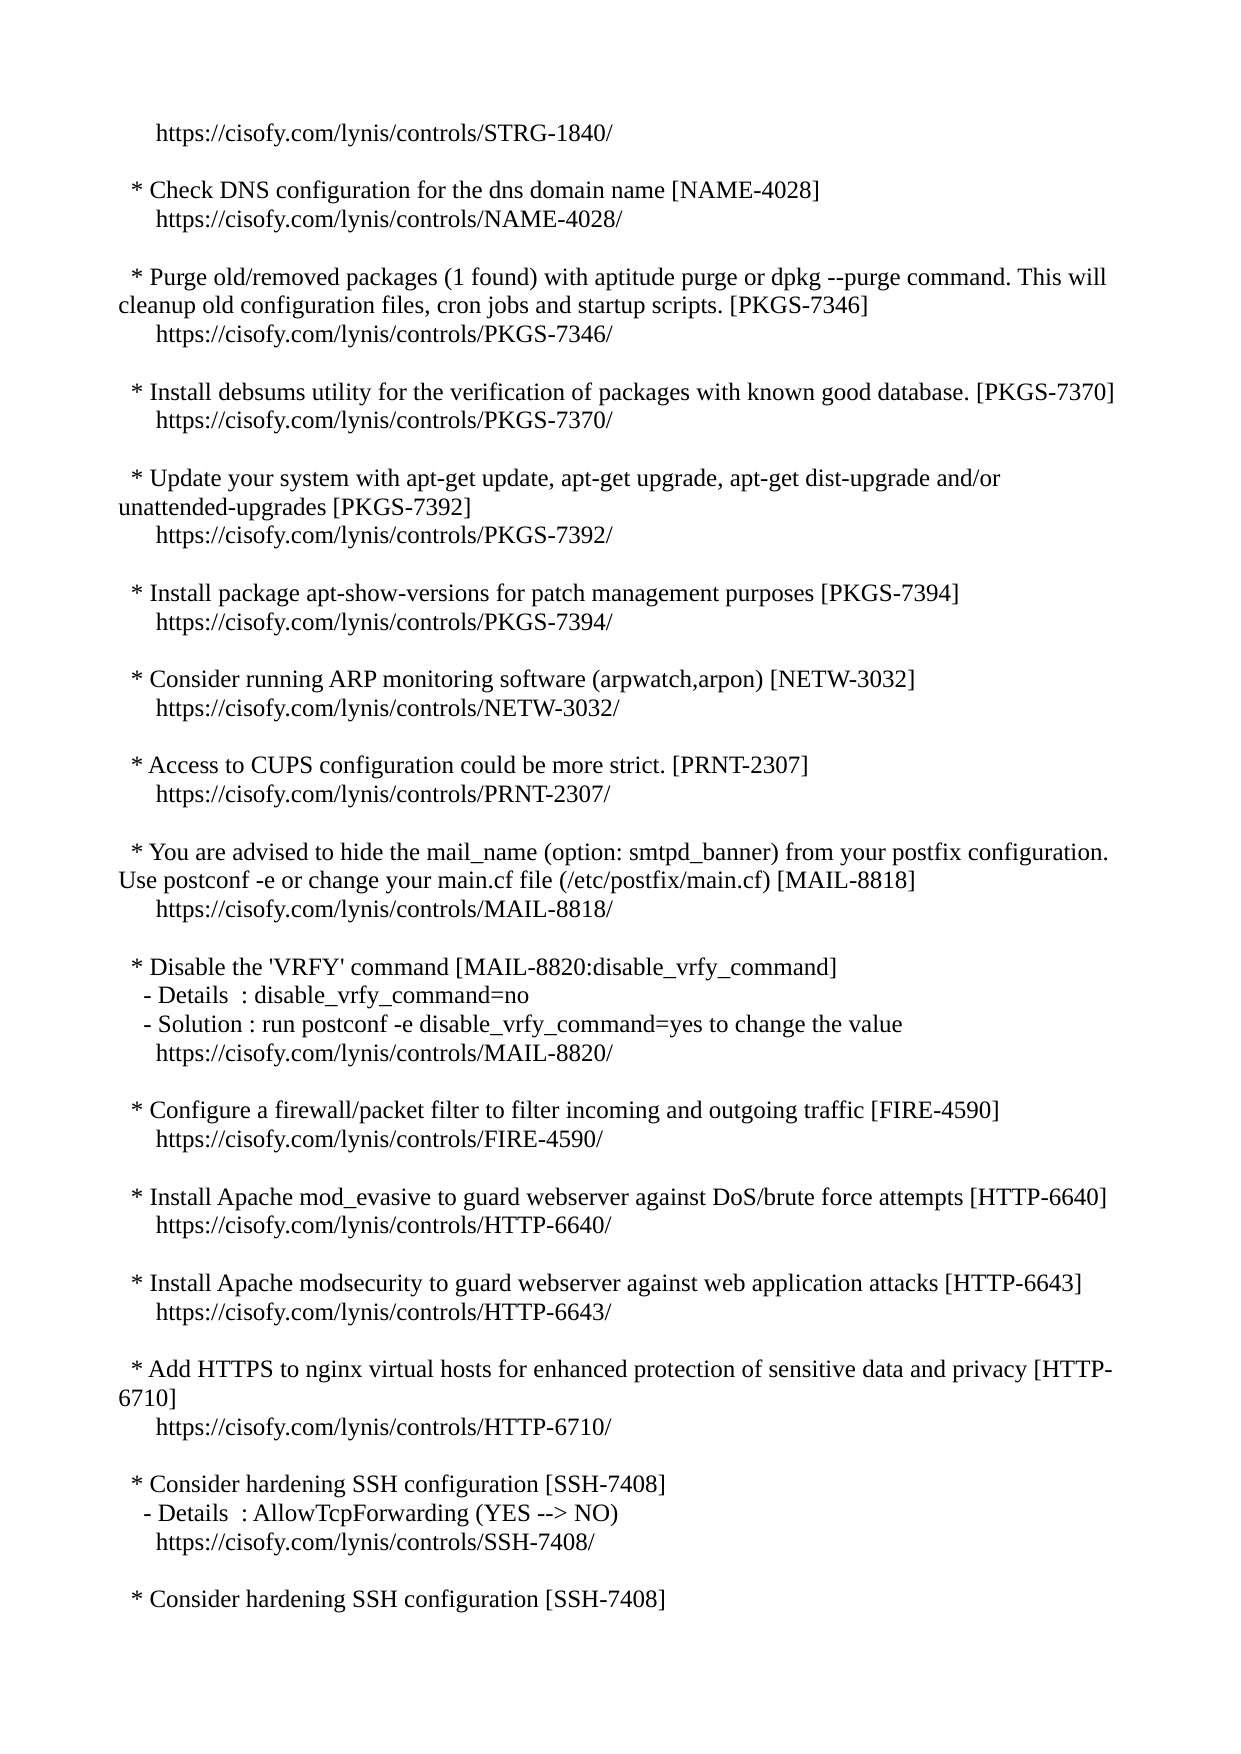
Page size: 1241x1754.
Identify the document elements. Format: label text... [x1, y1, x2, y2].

text * Install package apt-show-versions for patch management purposes [PKGS-7394] [118, 578, 1122, 607]
text https://cisofy.com/lynis/controls/HTTP-6710/ [118, 1412, 1122, 1441]
text https://cisofy.com/lynis/controls/STRG-1840/ [118, 118, 1122, 147]
text * Purge old/removed packages (1 found) with aptitude purge or dpkg --purge command. This will cleanup old configuration files, cron jobs and startup scripts. [PKGS-7346] [118, 262, 1122, 319]
text * Install debsums utility for the verification of packages with known good database. [PKGS-7370] [118, 377, 1122, 406]
text * Access to CUPS configuration could be more strict. [PRNT-2307] [118, 751, 1122, 779]
text * Disable the 'VRFY' command [MAIL-8820:disable_vrfy_command] [118, 952, 1122, 981]
text - Details : disable_vrfy_command=no [118, 981, 1122, 1009]
text https://cisofy.com/lynis/controls/PKGS-7392/ [118, 521, 1122, 549]
text * Configure a firewall/packet filter to filter incoming and outgoing traffic [FIRE-4590] [118, 1096, 1122, 1124]
text https://cisofy.com/lynis/controls/FIRE-4590/ [118, 1124, 1122, 1153]
text https://cisofy.com/lynis/controls/HTTP-6643/ [118, 1297, 1122, 1326]
text * Install Apache modsecurity to guard webserver against web application attacks [HTTP-6643] [118, 1268, 1122, 1297]
text * Consider running ARP monitoring software (arpwatch,arpon) [NETW-3032] [118, 664, 1122, 693]
text * Check DNS configuration for the dns domain name [NAME-4028] [118, 176, 1122, 204]
text https://cisofy.com/lynis/controls/PKGS-7346/ [118, 319, 1122, 348]
text * Consider hardening SSH configuration [SSH-7408] [118, 1584, 1122, 1613]
text https://cisofy.com/lynis/controls/NETW-3032/ [118, 693, 1122, 722]
text * Update your system with apt-get update, apt-get upgrade, apt-get dist-upgrade and/or unattended-upgrades [PKGS-7392] [118, 463, 1122, 521]
text https://cisofy.com/lynis/controls/NAME-4028/ [118, 204, 1122, 233]
text * Install Apache mod_evasive to guard webserver against DoS/brute force attempts [HTTP-6640] [118, 1182, 1122, 1211]
text * Consider hardening SSH configuration [SSH-7408] [118, 1469, 1122, 1498]
text https://cisofy.com/lynis/controls/MAIL-8818/ [118, 894, 1122, 923]
text https://cisofy.com/lynis/controls/PRNT-2307/ [118, 779, 1122, 808]
text https://cisofy.com/lynis/controls/MAIL-8820/ [118, 1038, 1122, 1067]
text https://cisofy.com/lynis/controls/PKGS-7394/ [118, 607, 1122, 636]
text https://cisofy.com/lynis/controls/PKGS-7370/ [118, 406, 1122, 434]
text https://cisofy.com/lynis/controls/HTTP-6640/ [118, 1211, 1122, 1239]
text https://cisofy.com/lynis/controls/SSH-7408/ [118, 1527, 1122, 1556]
text * Add HTTPS to nginx virtual hosts for enhanced protection of sensitive data and privacy [HTTP-6710] [118, 1354, 1122, 1412]
text - Details : AllowTcpForwarding (YES --> NO) [118, 1498, 1122, 1527]
text * You are advised to hide the mail_name (option: smtpd_banner) from your postfix configuration. Use postconf -e or change your main.cf file (/etc/postfix/main.cf) [MAIL-8818] [118, 837, 1122, 894]
text - Solution : run postconf -e disable_vrfy_command=yes to change the value [118, 1009, 1122, 1038]
